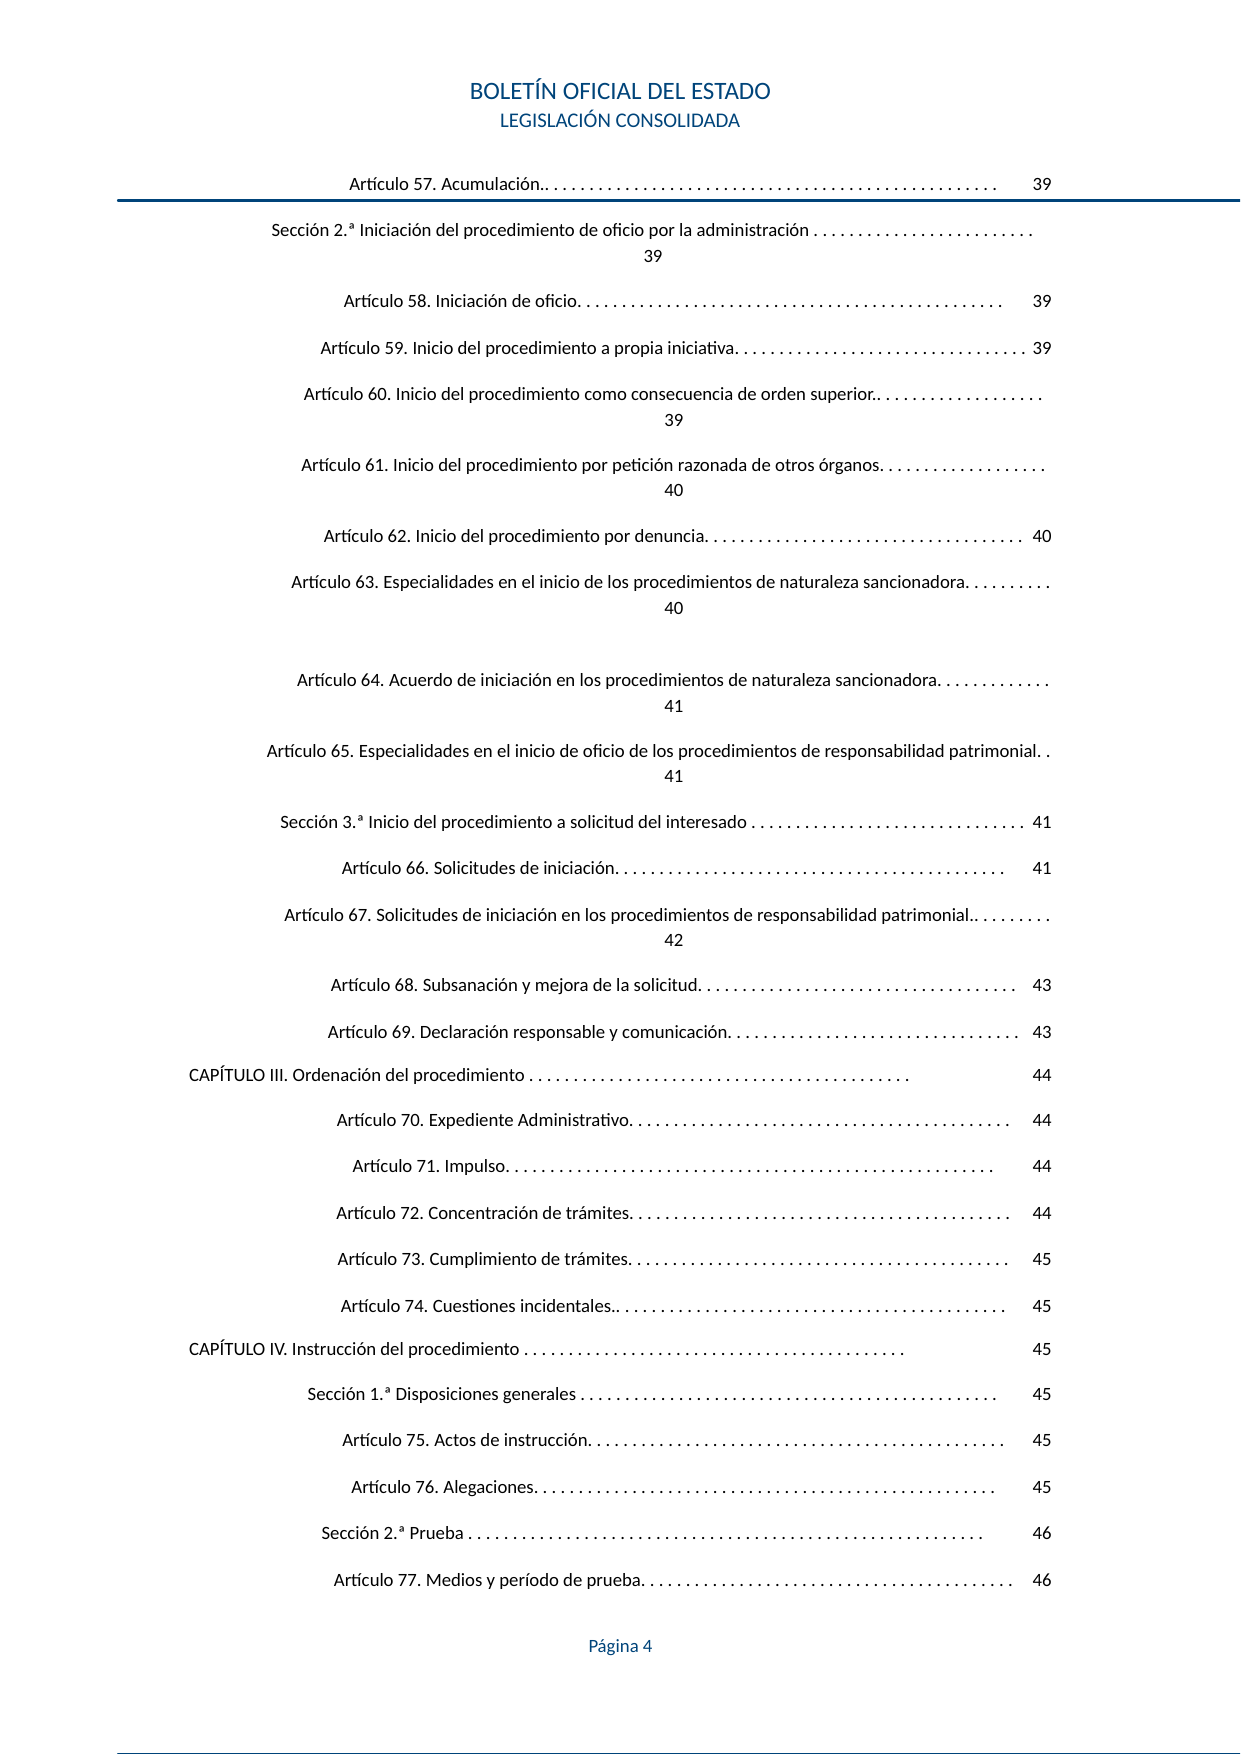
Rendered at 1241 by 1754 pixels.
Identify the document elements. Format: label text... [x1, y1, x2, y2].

text Artículo 67. Solicitudes de iniciación en los procedimientos de responsabilidad patrimonial.. . . . . . . . . 42 [189, 899, 1051, 951]
text Artículo 59. Inicio del procedimiento a propia iniciativa. . . . . . . . . . . . . . . . . . . . . . . . . . . . . . . . . 39 [189, 332, 1051, 360]
text Sección 2.ª Prueba . . . . . . . . . . . . . . . . . . . . . . . . . . . . . . . . . . . . . . . . . . . . . . . . . . . . . . . . . . 46 [189, 1517, 1051, 1546]
text CAPÍTULO IV. Instrucción del procedimiento . . . . . . . . . . . . . . . . . . . . . . . . . . . . . . . . . . . . . . . . . . . 45 [189, 1337, 1051, 1359]
text Artículo 72. Concentración de trámites. . . . . . . . . . . . . . . . . . . . . . . . . . . . . . . . . . . . . . . . . . . 44 [189, 1197, 1051, 1225]
text Artículo 64. Acuerdo de iniciación en los procedimientos de naturaleza sancionadora. . . . . . . . . . . . . 41 [189, 664, 1051, 717]
text CAPÍTULO III. Ordenación del procedimiento . . . . . . . . . . . . . . . . . . . . . . . . . . . . . . . . . . . . . . . . . . . 44 [189, 1063, 1051, 1086]
text Sección 2.ª Iniciación del procedimiento de oficio por la administración . . . . . . . . . . . . . . . . . . . . . . . . . 39 [189, 214, 1051, 267]
text Artículo 73. Cumplimiento de trámites. . . . . . . . . . . . . . . . . . . . . . . . . . . . . . . . . . . . . . . . . . . 45 [189, 1243, 1051, 1272]
text Artículo 70. Expediente Administrativo. . . . . . . . . . . . . . . . . . . . . . . . . . . . . . . . . . . . . . . . . . . 44 [189, 1104, 1051, 1132]
text Sección 1.ª Disposiciones generales . . . . . . . . . . . . . . . . . . . . . . . . . . . . . . . . . . . . . . . . . . . . . . . 45 [189, 1378, 1051, 1406]
text Artículo 62. Inicio del procedimiento por denuncia. . . . . . . . . . . . . . . . . . . . . . . . . . . . . . . . . . . . 40 [189, 520, 1051, 548]
text Artículo 65. Especialidades en el inicio de oficio de los procedimientos de responsabilidad patrimonial. . 41 [189, 735, 1051, 787]
text Artículo 68. Subsanación y mejora de la solicitud. . . . . . . . . . . . . . . . . . . . . . . . . . . . . . . . . . . . 43 [189, 969, 1051, 998]
text Artículo 76. Alegaciones. . . . . . . . . . . . . . . . . . . . . . . . . . . . . . . . . . . . . . . . . . . . . . . . . . . . 45 [189, 1471, 1051, 1499]
text Artículo 75. Actos de instrucción. . . . . . . . . . . . . . . . . . . . . . . . . . . . . . . . . . . . . . . . . . . . . . . 45 [189, 1424, 1051, 1452]
text Artículo 63. Especialidades en el inicio de los procedimientos de naturaleza sancionadora. . . . . . . . . . 40 [189, 566, 1051, 619]
text Artículo 58. Iniciación de oficio. . . . . . . . . . . . . . . . . . . . . . . . . . . . . . . . . . . . . . . . . . . . . . . . 39 [189, 285, 1051, 313]
text Artículo 74. Cuestiones incidentales.. . . . . . . . . . . . . . . . . . . . . . . . . . . . . . . . . . . . . . . . . . . . 45 [189, 1290, 1051, 1318]
text Artículo 71. Impulso. . . . . . . . . . . . . . . . . . . . . . . . . . . . . . . . . . . . . . . . . . . . . . . . . . . . . . . 44 [189, 1150, 1051, 1178]
text Artículo 69. Declaración responsable y comunicación. . . . . . . . . . . . . . . . . . . . . . . . . . . . . . . . . 43 [189, 1016, 1051, 1044]
text Artículo 77. Medios y período de prueba. . . . . . . . . . . . . . . . . . . . . . . . . . . . . . . . . . . . . . . . . . 46 [189, 1564, 1051, 1592]
text Artículo 66. Solicitudes de iniciación. . . . . . . . . . . . . . . . . . . . . . . . . . . . . . . . . . . . . . . . . . . . 41 [189, 852, 1051, 880]
text Artículo 57. Acumulación.. . . . . . . . . . . . . . . . . . . . . . . . . . . . . . . . . . . . . . . . . . . . . . . . . . . 39 [189, 168, 1051, 196]
text Artículo 60. Inicio del procedimiento como consecuencia de orden superior.. . . . . . . . . . . . . . . . . . . 39 [189, 378, 1051, 431]
text Artículo 61. Inicio del procedimiento por petición razonada de otros órganos. . . . . . . . . . . . . . . . . . . 40 [189, 449, 1051, 502]
text Sección 3.ª Inicio del procedimiento a solicitud del interesado . . . . . . . . . . . . . . . . . . . . . . . . . . . . . . . 41 [189, 806, 1051, 834]
